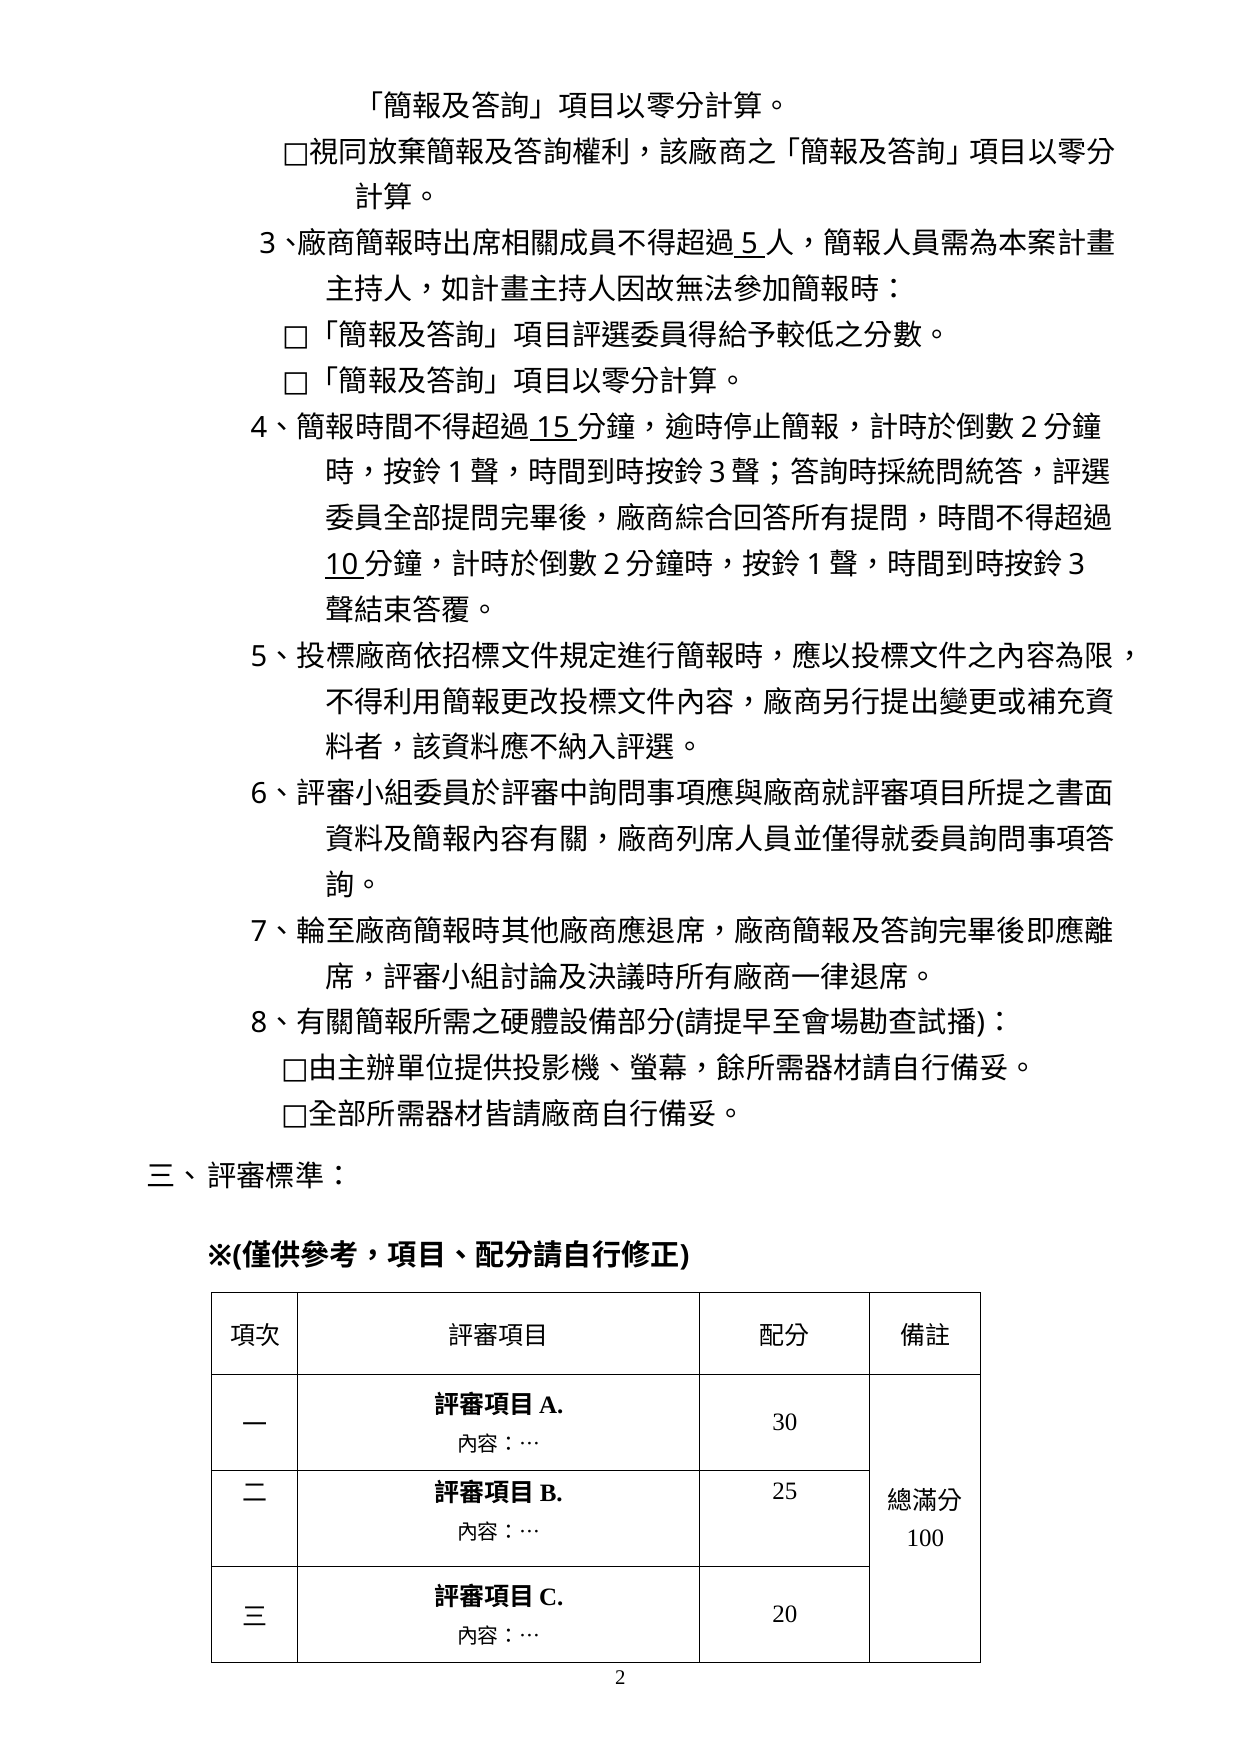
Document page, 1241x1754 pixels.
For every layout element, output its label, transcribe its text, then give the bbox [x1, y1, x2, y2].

text □「簡報及答詢」項目以零分計算。 [236, 354, 1115, 400]
text □視同放棄簡報及答詢權利，該廠商之「簡報及答詢」項目以零分計算。 [236, 125, 1115, 217]
table_cell 二 [212, 1471, 297, 1566]
table_cell 評審項目C. 內容：… [298, 1567, 699, 1662]
table_header 備註 [870, 1293, 980, 1374]
text 8、有關簡報所需之硬體設備部分(請提早至會場勘查試播)： [220, 996, 1115, 1042]
table_cell 30 [700, 1375, 869, 1470]
table_cell 評審項目B. 內容：… [298, 1471, 699, 1566]
table_header 評審項目 [298, 1293, 699, 1374]
text 6、評審小組委員於評審中詢問事項應與廠商就評審項目所提之書面資料及簡報內容有關，廠商列席人員並僅得就委員詢問事項答詢。 [220, 767, 1115, 904]
table_cell 一 [212, 1375, 297, 1470]
text 7、輪至廠商簡報時其他廠商應退席，廠商簡報及答詢完畢後即應離席，評審小組討論及決議時所有廠商一律退席。 [220, 904, 1115, 996]
text 5、投標廠商依招標文件規定進行簡報時，應以投標文件之內容為限，不得利用簡報更改投標文件內容，廠商另行提出變更或補充資料者，該資料應不納入評選。 [220, 629, 1115, 767]
text □全部所需器材皆請廠商自行備妥。 [220, 1088, 1115, 1134]
text 「簡報及答詢」項目以零分計算。 [236, 79, 1115, 125]
table_cell 總滿分 100 [870, 1375, 980, 1662]
text □由主辦單位提供投影機、螢幕，餘所需器材請自行備妥。 [220, 1042, 1115, 1088]
text 3、廠商簡報時出席相關成員不得超過 5 人，簡報人員需為本案計畫主持人，如計畫主持人因故無法參加簡報時： [236, 217, 1115, 309]
table_cell 20 [700, 1567, 869, 1662]
text 4、簡報時間不得超過 15 分鐘，逾時停止簡報，計時於倒數2分鐘時，按鈴1聲，時間到時按鈴3聲；答詢時採統問統答，評選委員全部提問完畢後，廠商綜合回答所有提問，時間不得超過 10分鐘，計時於倒數2分鐘時，按鈴1聲，時間到時按鈴3聲結束答覆。 [220, 400, 1115, 629]
list 評審標準： [146, 1134, 1122, 1213]
table_header 項次 [212, 1293, 297, 1374]
table_cell 三 [212, 1567, 297, 1662]
table_header 配分 [700, 1293, 869, 1374]
text ※(僅供參考，項目、配分請自行修正) [207, 1213, 1122, 1292]
table_cell 評審項目A. 內容：… [298, 1375, 699, 1470]
table_cell 25 [700, 1471, 869, 1566]
text □「簡報及答詢」項目評選委員得給予較低之分數。 [236, 309, 1115, 354]
